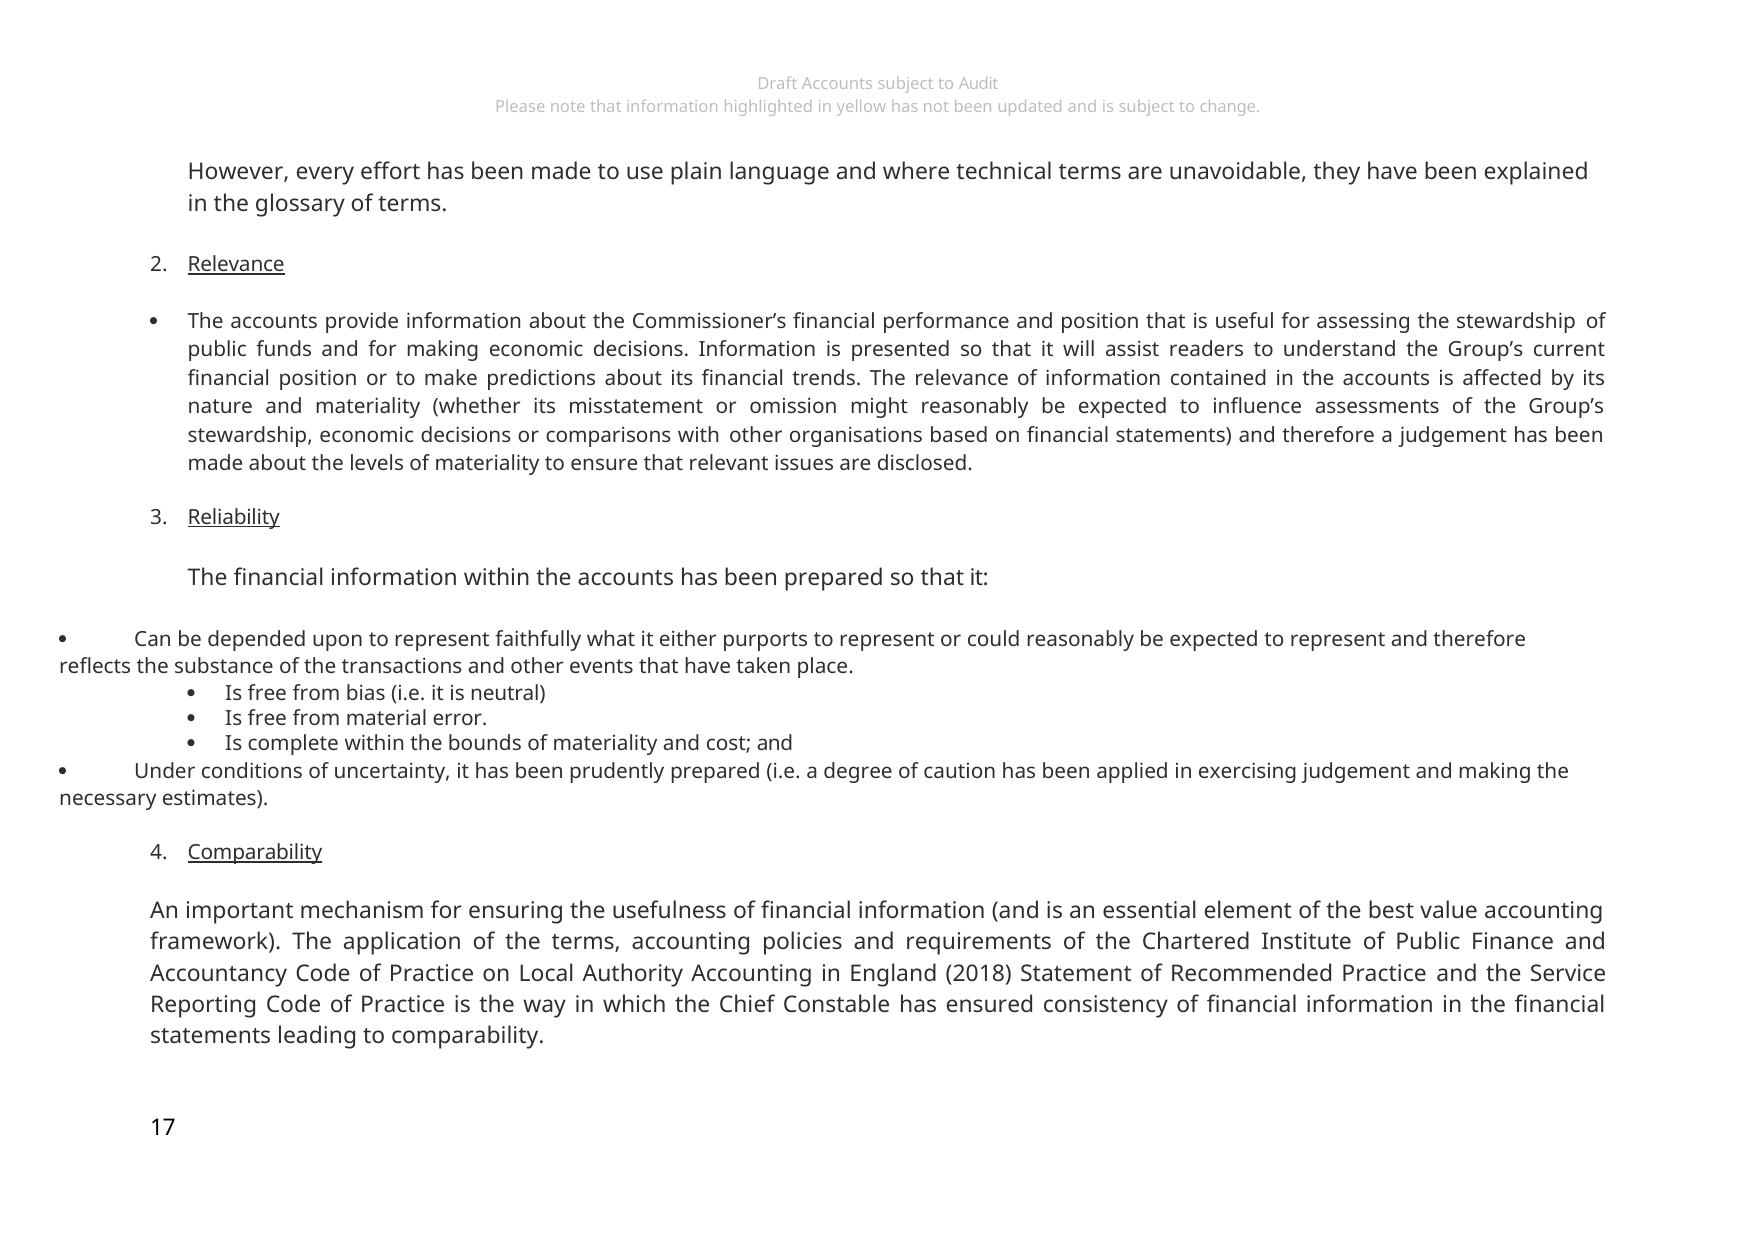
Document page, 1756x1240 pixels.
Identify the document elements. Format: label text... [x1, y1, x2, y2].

text However, every effort has been made to use plain language and where technical terms are unavoidable, they have been explained in the glossary of terms. [187, 155, 1606, 218]
list Can be depended upon to represent faithfully what it either purports to represent or could reasonably be expected to represent and therefore reflects the substance of the transactions and other events that have taken place. [59, 624, 1564, 680]
list Is free from material error. [187, 705, 1726, 731]
list Comparability [150, 837, 1726, 866]
list Relevance [150, 249, 1726, 278]
list Is free from bias (i.e. it is neutral) [187, 680, 1726, 705]
list Reliability [150, 502, 1726, 530]
list Under conditions of uncertainty, it has been prudently prepared (i.e. a degree of caution has been applied in exercising judgement and making the necessary estimates). [59, 756, 1599, 812]
text An important mechanism for ensuring the usefulness of financial information (and is an essential element of the best value accounting framework). The application of the terms, accounting policies and requirements of the Chartered Institute of Public Finance and Accountancy Code of Practice on Local Authority Accounting in England (2018) Statement of Recommended Practice and the Service Reporting Code of Practice is the way in which the Chief Constable has ensured consistency of financial information in the financial statements leading to comparability. [150, 894, 1606, 1050]
text Draft Accounts subject to Audit [160, 72, 1596, 94]
list Is complete within the bounds of materiality and cost; and [187, 731, 1726, 756]
list The accounts provide information about the Commissioner’s financial performance and position that is useful for assessing the stewardship of public funds and for making economic decisions. Information is presented so that it will assist readers to understand the Group’s current financial position or to make predictions about its financial trends. The relevance of information contained in the accounts is affected by its nature and materiality (whether its misstatement or omission might reasonably be expected to influence assessments of the Group’s stewardship, economic decisions or comparisons with other organisations based on financial statements) and therefore a judgement has been made about the levels of materiality to ensure that relevant issues are disclosed. [150, 306, 1605, 477]
text Please note that information highlighted in yellow has not been updated and is subject to change. [159, 94, 1596, 117]
text The financial information within the accounts has been prepared so that it: [187, 561, 1726, 592]
